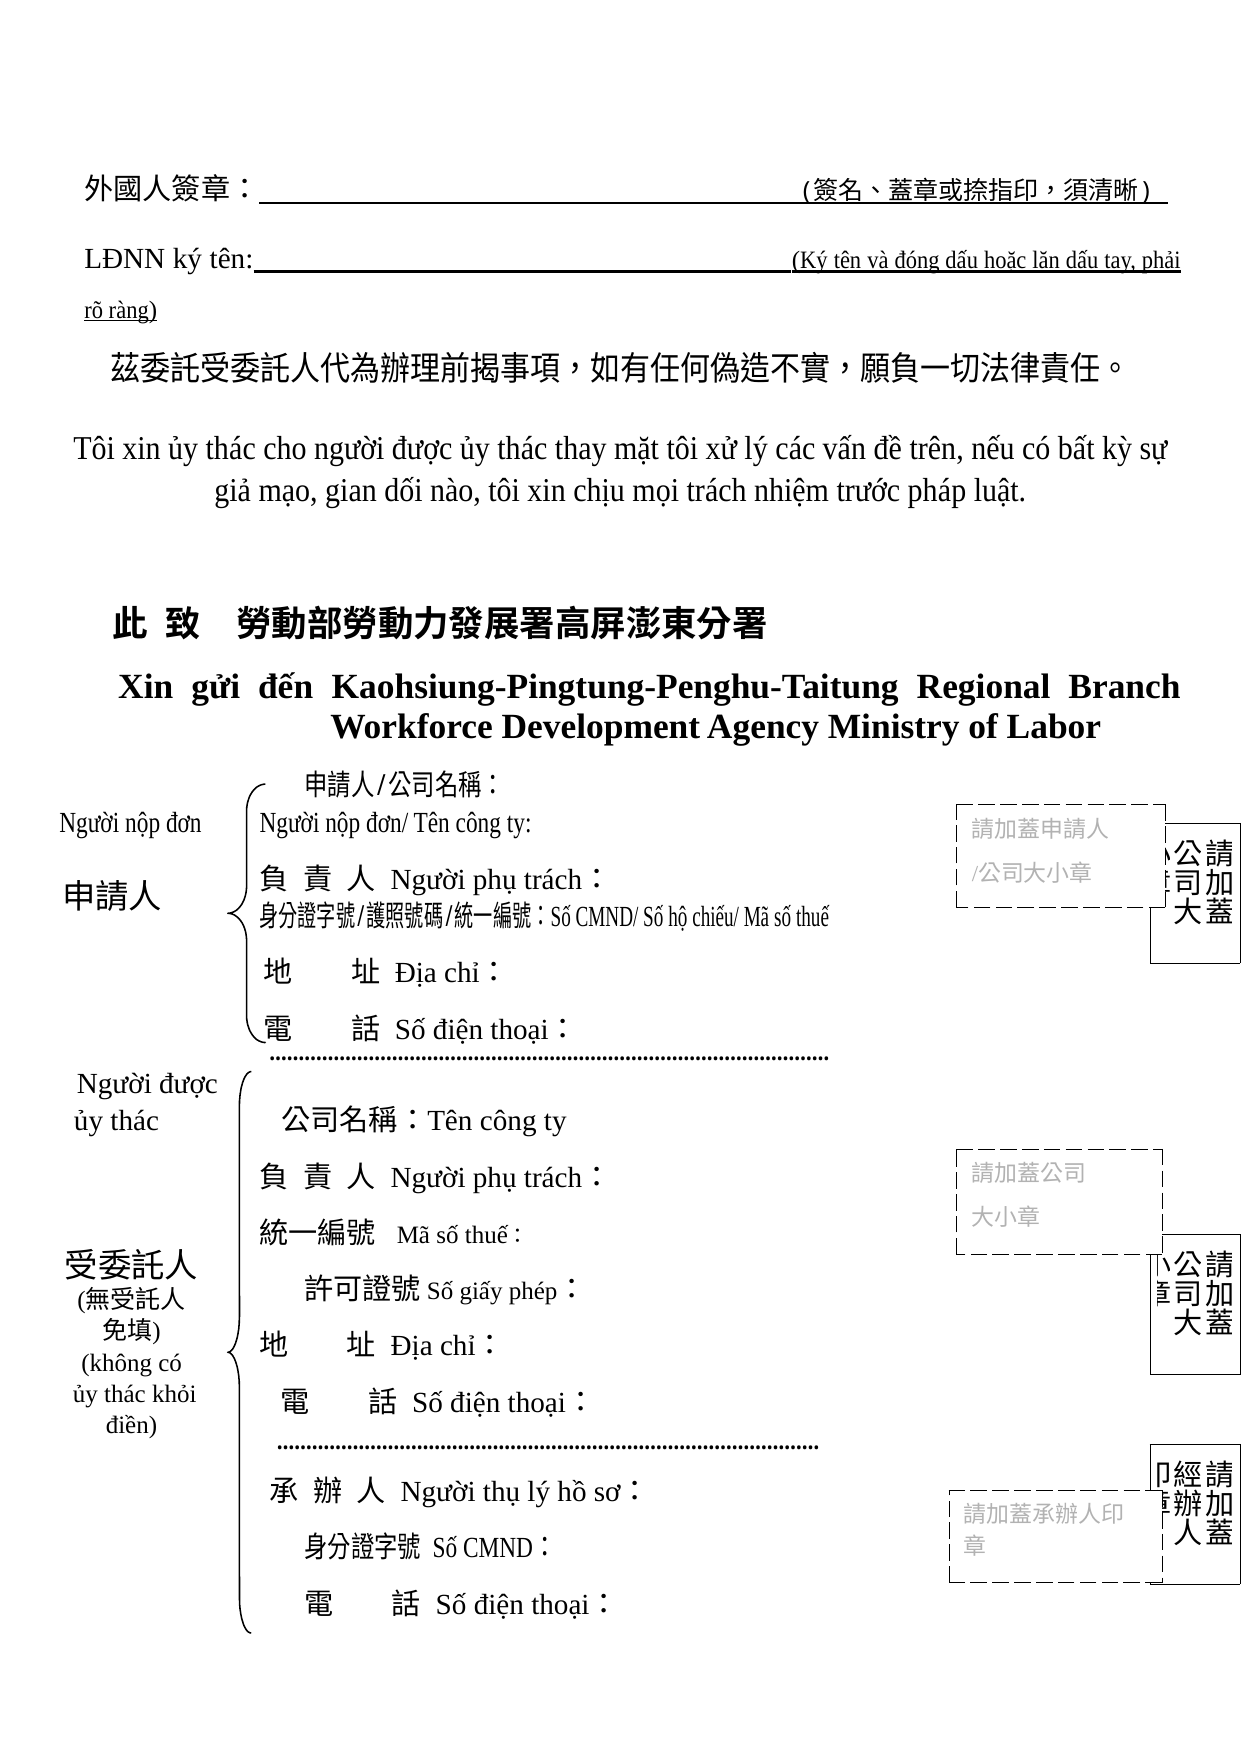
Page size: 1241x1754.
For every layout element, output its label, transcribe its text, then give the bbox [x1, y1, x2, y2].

text 申請人/公司名稱： [59, 765, 1181, 803]
text (無受託人 [59, 1283, 203, 1315]
text 此 致 勞動部勞動力發展署高屏澎東分署 [59, 595, 1181, 646]
text 地 址 Địa chỉ： [1151, 1235, 1240, 1374]
text 許可證號Số giấy phép： [241, 1269, 1149, 1307]
text (không có [59, 1346, 203, 1377]
text 身分證字號 Số CMND： [1151, 1445, 1240, 1584]
text [1162, 1213, 1181, 1234]
text 承 辦 人 Người thụ lý hồ sơ： [59, 1472, 238, 1509]
text ………………………………………………………………………………… [241, 1436, 1181, 1453]
text 承 辦 人 Người thụ lý hồ sơ： [241, 1472, 1162, 1583]
text Người nộp đơn Người nộp đơn/ Tên công ty: [59, 803, 246, 840]
text [59, 1584, 241, 1622]
text 大小章 [972, 1201, 1147, 1232]
text 受委託人 [59, 1252, 203, 1283]
text 身分證字號/護照號碼/統一編號：Số CMND/ Số hộ chiếu/ Mã số thuế [59, 897, 245, 934]
text [59, 1440, 203, 1465]
text 電 話 Số điện thoại： [241, 1584, 1181, 1622]
text 電 話 Số điện thoại： [241, 1382, 1181, 1419]
text 公司名稱：Tên công ty [241, 1101, 1181, 1138]
text 外國人簽章： (簽名、蓋章或捺指印，須清晰) [84, 159, 1181, 209]
text LĐNN ký tên: (Ký tên và đóng dấu hoặc lăn dấu tay, phải rõ ràng) [84, 228, 1181, 328]
text [59, 1157, 238, 1194]
text 請加蓋申請人 [972, 812, 1150, 843]
text [59, 1245, 203, 1252]
text Người nộp đơn Người nộp đơn/ Tên công ty: [248, 803, 1181, 907]
text 統一編號 Mã số thuế： [259, 1213, 956, 1251]
text [59, 859, 245, 897]
text 請加蓋公司大小章 [1157, 838, 1232, 948]
text ủy thác khỏi điền) [59, 1377, 203, 1440]
text ủy thác [59, 1101, 238, 1138]
text 茲委託受委託人代為辦理前揭事項，如有任何偽造不實，願負一切法律責任。 [59, 347, 1181, 388]
text 身分證字號/護照號碼/統一編號：Số CMND/ Số hộ chiếu/ Mã số thuế [1151, 824, 1240, 963]
text Người được [59, 1063, 1181, 1101]
text /公司大小章 [972, 856, 1150, 887]
text [203, 1382, 238, 1419]
text Xin gửi đến Kaohsiung-Pingtung-Penghu-Taitung Regional Branch Workforce Development Agency Ministry of Labor [118, 665, 1181, 747]
text 地 址 Địa chỉ： [232, 1255, 1150, 1375]
text 請加蓋公司 [972, 1157, 1147, 1188]
text 許可證號Số giấy phép： [203, 1269, 238, 1307]
text 身分證字號 Số CMND： [241, 1528, 948, 1565]
text 負 責 人 Người phụ trách： [247, 859, 956, 897]
text …………………………………………………………………………………… [59, 1047, 1181, 1063]
text [59, 953, 245, 990]
text 地 址 Địa chỉ： [248, 953, 1181, 990]
text 身分證字號 Số CMND： [59, 1528, 238, 1565]
text 負 責 人 Người phụ trách： [241, 1149, 1181, 1254]
text 免填) [59, 1315, 203, 1346]
text 請加蓋經辦人印章 [1157, 1459, 1232, 1569]
text Tôi xin ủy thác cho người được ủy thác thay mặt tôi xử lý các vấn đề trên, nếu có bất kỳ sự giả mạo, gian dối nào, tôi xin chịu mọi trách nhiệm trước pháp luật. [59, 426, 1181, 509]
text 地 址 Địa chỉ： [203, 1326, 238, 1363]
text 請加蓋公司大小章 [1157, 1250, 1232, 1359]
text 申請人 [62, 883, 203, 914]
text 身分證字號/護照號碼/統一編號：Số CMND/ Số hộ chiếu/ Mã số thuế [235, 897, 1150, 963]
text 電 話 Số điện thoại： [59, 1009, 1181, 1047]
text 請加蓋承辦人印章 [964, 1498, 1147, 1560]
text [62, 914, 203, 928]
